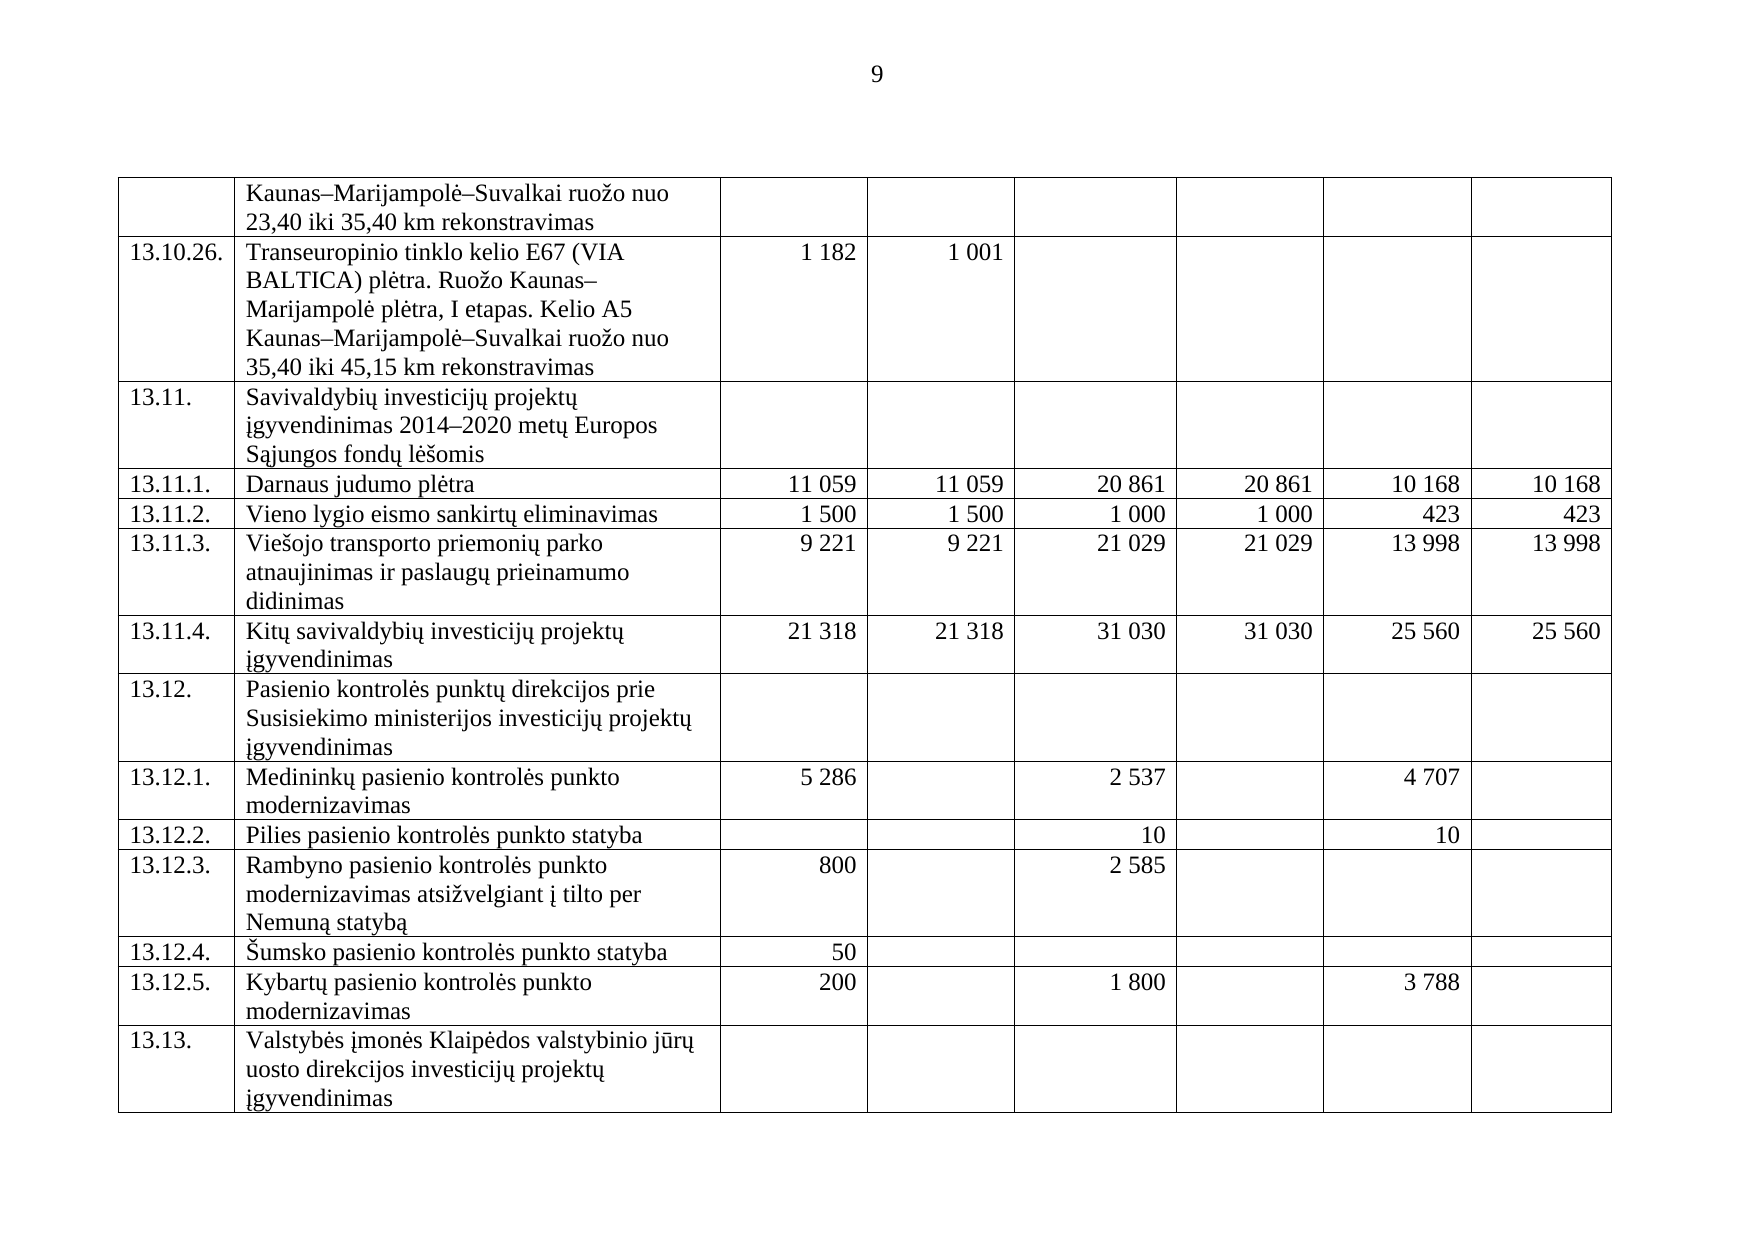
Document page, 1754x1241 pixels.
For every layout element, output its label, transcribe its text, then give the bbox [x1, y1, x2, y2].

table_cell [1177, 820, 1323, 849]
table_cell [1472, 1026, 1611, 1112]
table_cell 2 537 [1015, 762, 1176, 819]
table_cell [1472, 178, 1611, 236]
table_cell [1472, 850, 1611, 936]
table_cell 21 029 [1015, 529, 1176, 615]
table_cell Kybartų pasienio kontrolės punkto modernizavimas [235, 967, 720, 1024]
table_cell 13.12.2. [119, 820, 234, 849]
table_cell 25 560 [1472, 616, 1611, 673]
table_cell 50 [721, 937, 867, 966]
table_cell 1 800 [1015, 967, 1176, 1024]
table_cell [1472, 937, 1611, 966]
table_cell [1015, 1026, 1176, 1112]
table_cell [1177, 674, 1323, 761]
table_cell [1015, 178, 1176, 236]
table_cell [1324, 1026, 1471, 1112]
table_cell [868, 382, 1014, 468]
table_cell 1 000 [1015, 499, 1176, 527]
table_cell 5 286 [721, 762, 867, 819]
table_cell 1 000 [1177, 499, 1323, 527]
table_cell 10 168 [1324, 469, 1471, 498]
table_cell [1324, 178, 1471, 236]
table_cell [1015, 674, 1176, 761]
table_cell [1472, 967, 1611, 1024]
table_cell [1177, 178, 1323, 236]
table_cell 13 998 [1472, 529, 1611, 615]
table_cell [868, 967, 1014, 1024]
table_cell [721, 178, 867, 236]
table_cell 21 318 [868, 616, 1014, 673]
table_cell 3 788 [1324, 967, 1471, 1024]
table_cell 11 059 [721, 469, 867, 498]
table_cell [1015, 382, 1176, 468]
table_cell [1177, 937, 1323, 966]
table_cell [1472, 382, 1611, 468]
table_cell [721, 820, 867, 849]
table_cell Šumsko pasienio kontrolės punkto statyba [235, 937, 720, 966]
table_cell 13.10.26. [119, 237, 234, 381]
table_cell 423 [1472, 499, 1611, 527]
table_cell 9 221 [868, 529, 1014, 615]
table_cell Vieno lygio eismo sankirtų eliminavimas [235, 499, 720, 527]
table_cell 13.12.5. [119, 967, 234, 1024]
table_cell [1472, 762, 1611, 819]
table_cell [868, 850, 1014, 936]
table_cell [868, 674, 1014, 761]
table_cell [1472, 237, 1611, 381]
table_cell [1324, 674, 1471, 761]
table_cell 31 030 [1177, 616, 1323, 673]
table_cell 10 168 [1472, 469, 1611, 498]
table_cell 800 [721, 850, 867, 936]
table_cell 21 318 [721, 616, 867, 673]
table_cell 13.11.2. [119, 499, 234, 527]
table_cell [1015, 237, 1176, 381]
table_cell [1015, 937, 1176, 966]
table_cell [721, 382, 867, 468]
table_cell [868, 178, 1014, 236]
table_cell [1472, 820, 1611, 849]
table_cell 13.11. [119, 382, 234, 468]
table_cell [1324, 850, 1471, 936]
table_cell 1 001 [868, 237, 1014, 381]
table_cell 4 707 [1324, 762, 1471, 819]
table_cell 13.11.3. [119, 529, 234, 615]
table_cell [868, 820, 1014, 849]
table_cell [1324, 937, 1471, 966]
table_cell [721, 1026, 867, 1112]
table_cell 25 560 [1324, 616, 1471, 673]
table_cell [1177, 762, 1323, 819]
table_cell 13.11.4. [119, 616, 234, 673]
table_cell 423 [1324, 499, 1471, 527]
table_cell 9 221 [721, 529, 867, 615]
table_cell Savivaldybių investicijų projektų įgyvendinimas 2014–2020 metų Europos Sąjungos fondų lėšomis [235, 382, 720, 468]
table_cell Rambyno pasienio kontrolės punkto modernizavimas atsižvelgiant į tilto per Nemuną statybą [235, 850, 720, 936]
table_cell [868, 937, 1014, 966]
table_cell [1177, 850, 1323, 936]
table_cell 2 585 [1015, 850, 1176, 936]
table_cell [1324, 382, 1471, 468]
table_cell 13.12.3. [119, 850, 234, 936]
table_cell [1177, 382, 1323, 468]
table_cell [1472, 674, 1611, 761]
table_cell 13.12.1. [119, 762, 234, 819]
table_cell Valstybės įmonės Klaipėdos valstybinio jūrų uosto direkcijos investicijų projektų įgyvendinimas [235, 1026, 720, 1112]
table_cell [1177, 1026, 1323, 1112]
table_cell 200 [721, 967, 867, 1024]
table_cell Kaunas–Marijampolė–Suvalkai ruožo nuo 23,40 iki 35,40 km rekonstravimas [235, 178, 720, 236]
table_cell [868, 762, 1014, 819]
table_cell Darnaus judumo plėtra [235, 469, 720, 498]
table_cell 13.12. [119, 674, 234, 761]
table_cell 13 998 [1324, 529, 1471, 615]
table_cell 20 861 [1015, 469, 1176, 498]
table_cell [868, 1026, 1014, 1112]
table_cell 10 [1324, 820, 1471, 849]
table_cell 11 059 [868, 469, 1014, 498]
table_cell Kitų savivaldybių investicijų projektų įgyvendinimas [235, 616, 720, 673]
table_cell 31 030 [1015, 616, 1176, 673]
table_cell Viešojo transporto priemonių parko atnaujinimas ir paslaugų prieinamumo didinimas [235, 529, 720, 615]
table_cell 13.13. [119, 1026, 234, 1112]
table_cell [1177, 967, 1323, 1024]
table_cell 1 500 [721, 499, 867, 527]
table_cell Pasienio kontrolės punktų direkcijos prie Susisiekimo ministerijos investicijų projektų įgyvendinimas [235, 674, 720, 761]
table_cell 20 861 [1177, 469, 1323, 498]
table_cell [119, 178, 234, 236]
table_cell 10 [1015, 820, 1176, 849]
table_cell [1324, 237, 1471, 381]
table_cell 21 029 [1177, 529, 1323, 615]
table_cell 1 182 [721, 237, 867, 381]
table_cell [721, 674, 867, 761]
table_cell 1 500 [868, 499, 1014, 527]
table_cell Pilies pasienio kontrolės punkto statyba [235, 820, 720, 849]
table_cell Transeuropinio tinklo kelio E67 (VIA BALTICA) plėtra. Ruožo Kaunas–Marijampolė plėtra, I etapas. Kelio A5 Kaunas–Marijampolė–Suvalkai ruožo nuo 35,40 iki 45,15 km rekonstravimas [235, 237, 720, 381]
table_cell 13.11.1. [119, 469, 234, 498]
table_cell [1177, 237, 1323, 381]
table_cell Medininkų pasienio kontrolės punkto modernizavimas [235, 762, 720, 819]
table_cell 13.12.4. [119, 937, 234, 966]
